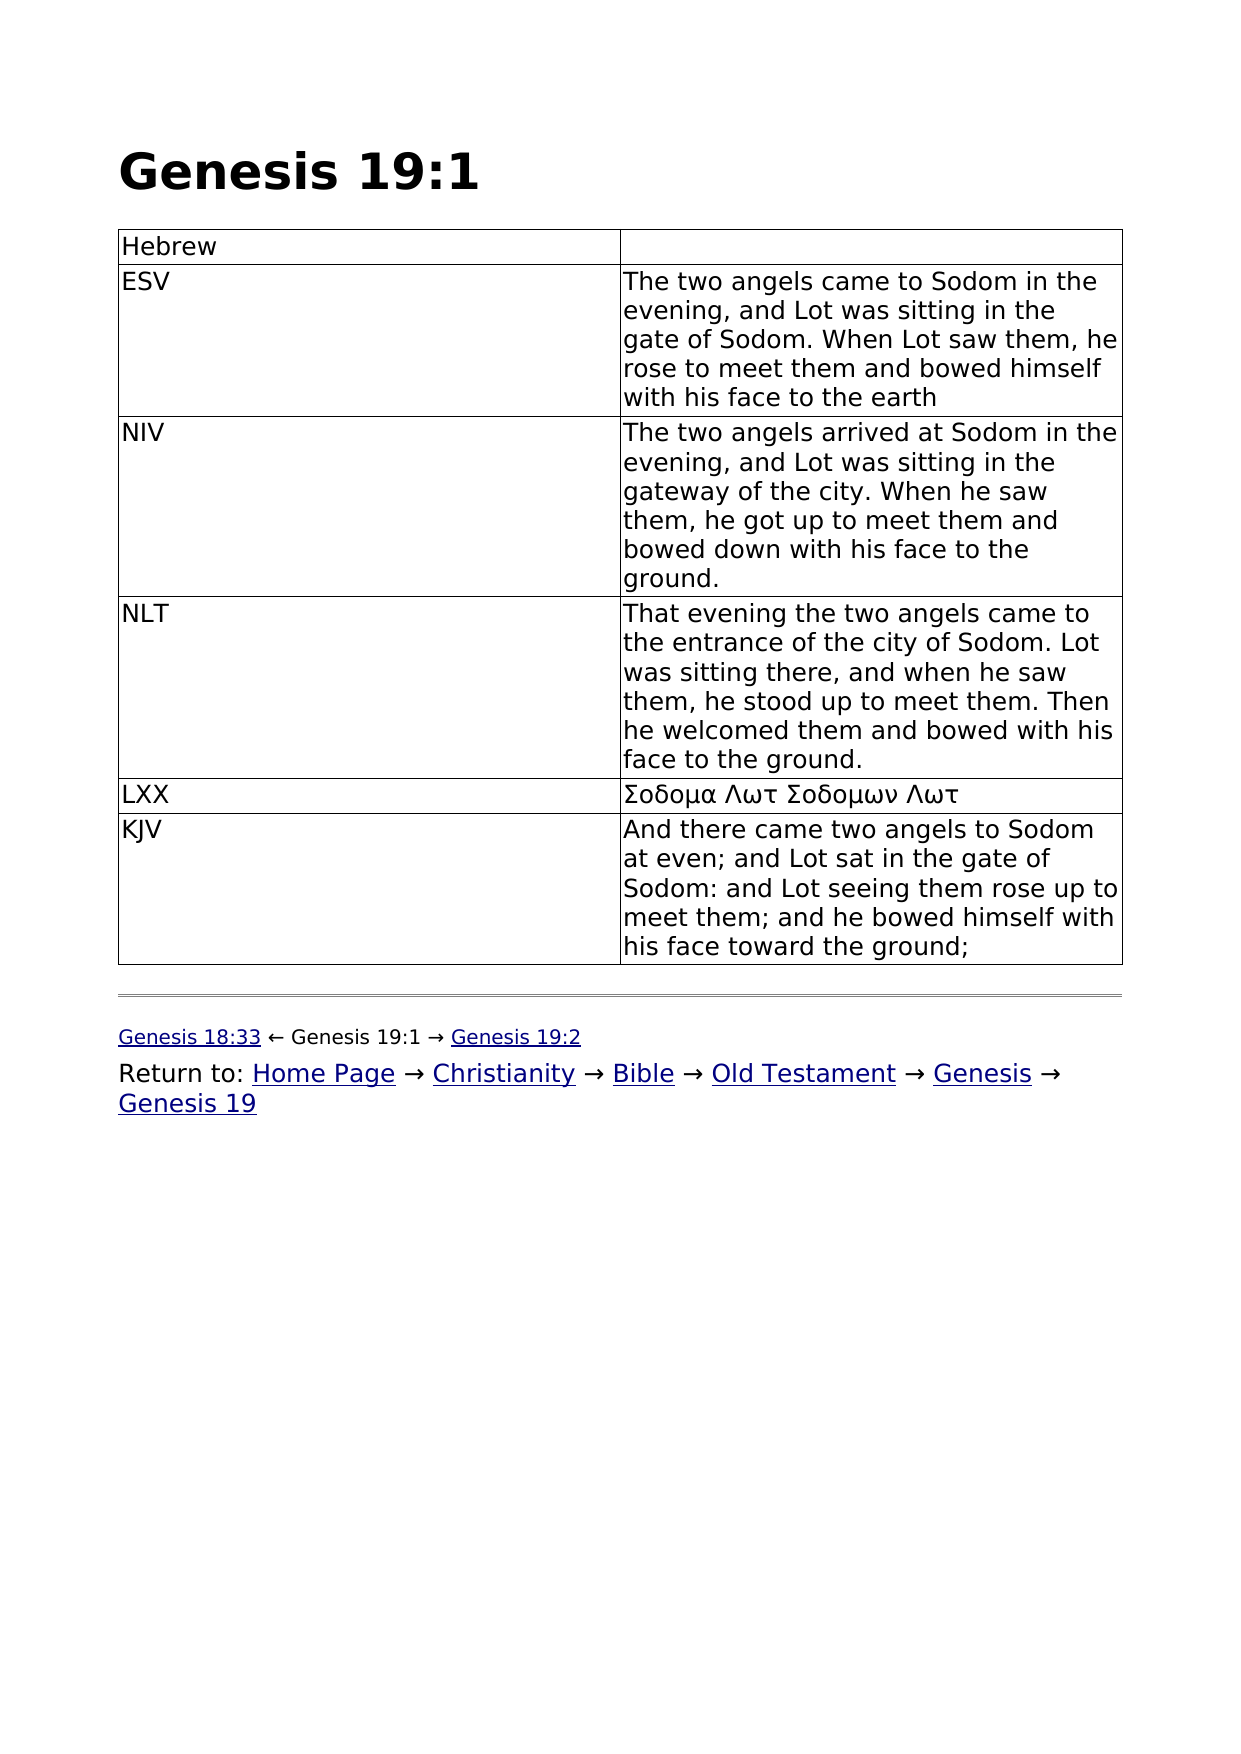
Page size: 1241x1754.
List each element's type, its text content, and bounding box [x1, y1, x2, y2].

text Return to: Home Page → Christianity → Bible → Old Testament → Genesis → Genesis 19 [118, 1059, 1122, 1118]
subtitle Genesis 19:1 [118, 143, 1122, 201]
table_cell Σοδομα Λωτ Σοδομων Λωτ [621, 779, 1122, 812]
table_header [621, 230, 1122, 264]
table_cell NIV [119, 417, 620, 596]
table_cell That evening the two angels came to the entrance of the city of Sodom. Lot was sitting there, and when he saw them, he stood up to meet them. Then he welcomed them and bowed with his face to the ground. [621, 597, 1122, 777]
table_header Hebrew [119, 230, 620, 264]
text Genesis 18:33 ← Genesis 19:1 → Genesis 19:2 [118, 1026, 1122, 1059]
table_cell ESV [119, 265, 620, 416]
table_cell KJV [119, 814, 620, 964]
table_cell And there came two angels to Sodom at even; and Lot sat in the gate of Sodom: and Lot seeing them rose up to meet them; and he bowed himself with his face toward the ground; [621, 814, 1122, 964]
table_cell The two angels came to Sodom in the evening, and Lot was sitting in the gate of Sodom. When Lot saw them, he rose to meet them and bowed himself with his face to the earth [621, 265, 1122, 416]
table_cell NLT [119, 597, 620, 777]
table_cell The two angels arrived at Sodom in the evening, and Lot was sitting in the gateway of the city. When he saw them, he got up to meet them and bowed down with his face to the ground. [621, 417, 1122, 596]
table_cell LXX [119, 779, 620, 812]
